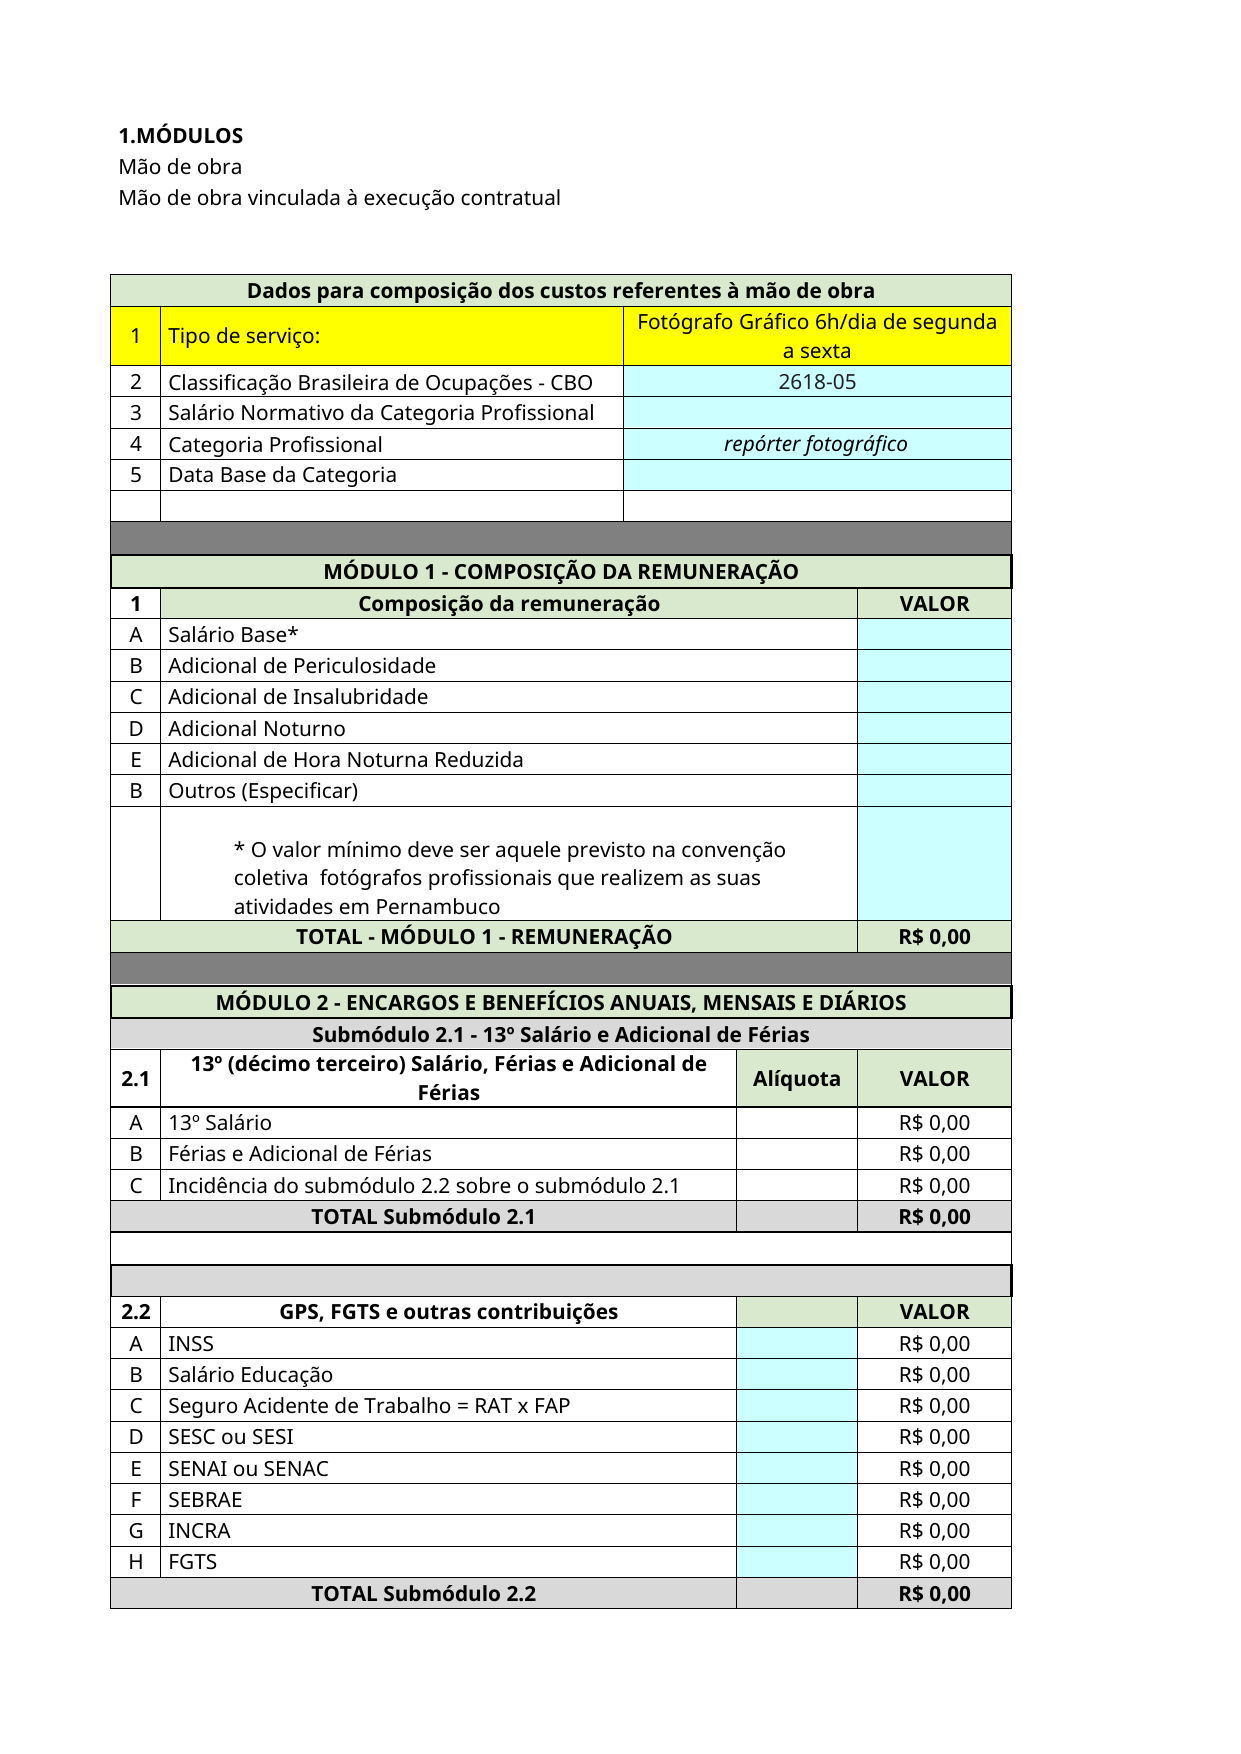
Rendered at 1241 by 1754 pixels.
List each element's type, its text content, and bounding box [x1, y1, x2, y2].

table_cell [737, 1108, 857, 1138]
table_cell [111, 953, 1011, 984]
table_cell [624, 460, 1011, 490]
table_cell [648, 243, 737, 274]
table_cell [737, 1422, 857, 1452]
table_cell B [111, 1139, 160, 1169]
table_cell [737, 212, 832, 243]
table_cell C [111, 682, 160, 712]
table_cell VALOR [858, 1050, 1011, 1106]
table_cell 1 [111, 589, 160, 618]
table_cell [858, 807, 1011, 920]
table_cell [832, 243, 857, 274]
table_cell INSS [161, 1328, 736, 1358]
table_cell B [111, 775, 160, 806]
table_cell [161, 212, 179, 243]
table_cell [161, 243, 179, 274]
table_cell [737, 1328, 857, 1358]
table_cell [737, 1484, 857, 1514]
table_cell R$ 0,00 [858, 1578, 1011, 1608]
table_cell [623, 212, 647, 243]
table_cell E [111, 1453, 160, 1483]
table_cell [858, 713, 1011, 743]
table_cell [347, 243, 623, 274]
table_cell [858, 650, 1011, 681]
table_cell [858, 619, 1011, 649]
table_cell Fotógrafo Gráfico 6h/dia de segunda a sexta [624, 307, 1011, 365]
table_cell SESC ou SESI [161, 1422, 736, 1452]
table_cell H [111, 1547, 160, 1577]
table_cell [858, 212, 1011, 243]
table_cell [111, 212, 161, 243]
table_cell G [111, 1515, 160, 1546]
table_cell [111, 807, 160, 920]
table_cell E [111, 744, 160, 774]
table_cell C [111, 1390, 160, 1421]
table_cell [737, 1515, 857, 1546]
table_cell SEBRAE [161, 1484, 736, 1514]
table_cell 2 [111, 366, 160, 396]
table_cell VALOR [858, 589, 1011, 618]
table_cell Adicional de Periculosidade [161, 650, 857, 681]
table_cell [832, 212, 857, 243]
table_cell [858, 682, 1011, 712]
table_cell R$ 0,00 [858, 921, 1011, 952]
table_cell [858, 775, 1011, 806]
table_cell R$ 0,00 [858, 1484, 1011, 1514]
table_cell TOTAL - MÓDULO 1 - REMUNERAÇÃO [111, 921, 857, 952]
table_cell TOTAL Submódulo 2.1 [111, 1201, 736, 1231]
table_cell GPS, FGTS e outras contribuições [161, 1297, 736, 1327]
table_cell [737, 1170, 857, 1200]
table_cell 5 [111, 460, 160, 490]
table_cell [259, 243, 347, 274]
table_cell [737, 1297, 857, 1327]
table_cell Submódulo 2.1 - 13º Salário e Adicional de Férias [111, 1019, 1011, 1048]
table_cell [858, 744, 1011, 774]
table_cell Dados para composição dos custos referentes à mão de obra [111, 275, 1011, 306]
table_cell A [111, 619, 160, 649]
table_cell Salário Educação [161, 1359, 736, 1389]
table_cell 2.2 [111, 1297, 160, 1327]
table_cell [111, 243, 161, 274]
table_cell B [111, 1359, 160, 1389]
table_cell SENAI ou SENAC [161, 1453, 736, 1483]
table_cell Seguro Acidente de Trabalho = RAT x FAP [161, 1390, 736, 1421]
table_cell [161, 491, 623, 521]
table_cell 1.MÓDULOS [111, 118, 1011, 149]
table_cell R$ 0,00 [858, 1170, 1011, 1200]
table_cell A [111, 1108, 160, 1138]
table_cell [347, 212, 623, 243]
table_cell R$ 0,00 [858, 1453, 1011, 1483]
table_cell MÓDULO 2 - ENCARGOS E BENEFÍCIOS ANUAIS, MENSAIS E DIÁRIOS [112, 987, 1010, 1017]
table_cell Outros (Especificar) [161, 775, 857, 806]
table_cell [623, 243, 647, 274]
table_cell 13º (décimo terceiro) Salário, Férias e Adicional de Férias [161, 1050, 736, 1106]
table_cell R$ 0,00 [858, 1201, 1011, 1231]
table_cell Data Base da Categoria [161, 460, 623, 490]
table_cell 3 [111, 397, 160, 427]
table_cell Salário Normativo da Categoria Profissional [161, 397, 623, 427]
table_cell Férias e Adicional de Férias [161, 1139, 736, 1169]
table_cell Mão de obra vinculada à execução contratual [111, 181, 1011, 212]
table_cell Classificação Brasileira de Ocupações - CBO [161, 366, 623, 396]
table_cell [737, 1578, 857, 1608]
table_cell [180, 243, 226, 274]
table_cell Tipo de serviço: [161, 307, 623, 365]
table_cell 13º Salário [161, 1108, 736, 1138]
table_cell R$ 0,00 [858, 1139, 1011, 1169]
table_cell R$ 0,00 [858, 1390, 1011, 1421]
table_cell R$ 0,00 [858, 1108, 1011, 1138]
table_cell Categoria Profissional [161, 429, 623, 459]
table_cell [737, 1359, 857, 1389]
table_cell [737, 1453, 857, 1483]
table_cell [112, 1266, 1010, 1296]
table_cell [226, 212, 259, 243]
table_cell R$ 0,00 [858, 1547, 1011, 1577]
table_cell [737, 1201, 857, 1231]
table_cell [259, 212, 347, 243]
table_cell A [111, 1328, 160, 1358]
table_cell [858, 243, 1011, 274]
table_cell [737, 243, 832, 274]
table_cell [180, 212, 226, 243]
table_cell B [111, 650, 160, 681]
table_cell [161, 807, 179, 920]
table_cell R$ 0,00 [858, 1359, 1011, 1389]
table_cell [737, 1547, 857, 1577]
table_cell [737, 1139, 857, 1169]
table_cell TOTAL Submódulo 2.2 [111, 1578, 736, 1608]
table_cell Mão de obra [111, 149, 1011, 181]
table_cell Adicional de Insalubridade [161, 682, 857, 712]
table_cell [648, 212, 737, 243]
table_cell D [111, 1422, 160, 1452]
table_cell [111, 522, 1011, 554]
table_cell * O valor mínimo deve ser aquele previsto na convenção coletiva fotógrafos profissionais que realizem as suas atividades em Pernambuco [226, 807, 857, 920]
table_cell [624, 491, 1011, 521]
table_cell [111, 1233, 1011, 1264]
table_cell Adicional de Hora Noturna Reduzida [161, 744, 857, 774]
table_cell Composição da remuneração [161, 589, 857, 618]
table_cell 4 [111, 429, 160, 459]
table_cell Incidência do submódulo 2.2 sobre o submódulo 2.1 [161, 1170, 736, 1200]
table_cell C [111, 1170, 160, 1200]
table_cell MÓDULO 1 - COMPOSIÇÃO DA REMUNERAÇÃO [112, 556, 1010, 587]
table_cell 1 [111, 307, 160, 365]
table_cell INCRA [161, 1515, 736, 1546]
table_cell R$ 0,00 [858, 1328, 1011, 1358]
table_cell [624, 397, 1011, 427]
table_cell repórter fotográfico [624, 429, 1011, 459]
table_cell FGTS [161, 1547, 736, 1577]
table_cell F [111, 1484, 160, 1514]
table_cell VALOR [858, 1297, 1011, 1327]
table_cell [226, 243, 259, 274]
table_cell [111, 491, 160, 521]
table_cell D [111, 713, 160, 743]
table_cell Salário Base* [161, 619, 857, 649]
table_cell R$ 0,00 [858, 1515, 1011, 1546]
table_cell [737, 1390, 857, 1421]
table_cell Alíquota [737, 1050, 857, 1106]
table_cell 2618-05 [624, 366, 1011, 396]
table_cell [180, 807, 226, 920]
table_cell 2.1 [111, 1050, 160, 1106]
table_cell R$ 0,00 [858, 1422, 1011, 1452]
table_cell Adicional Noturno [161, 713, 857, 743]
